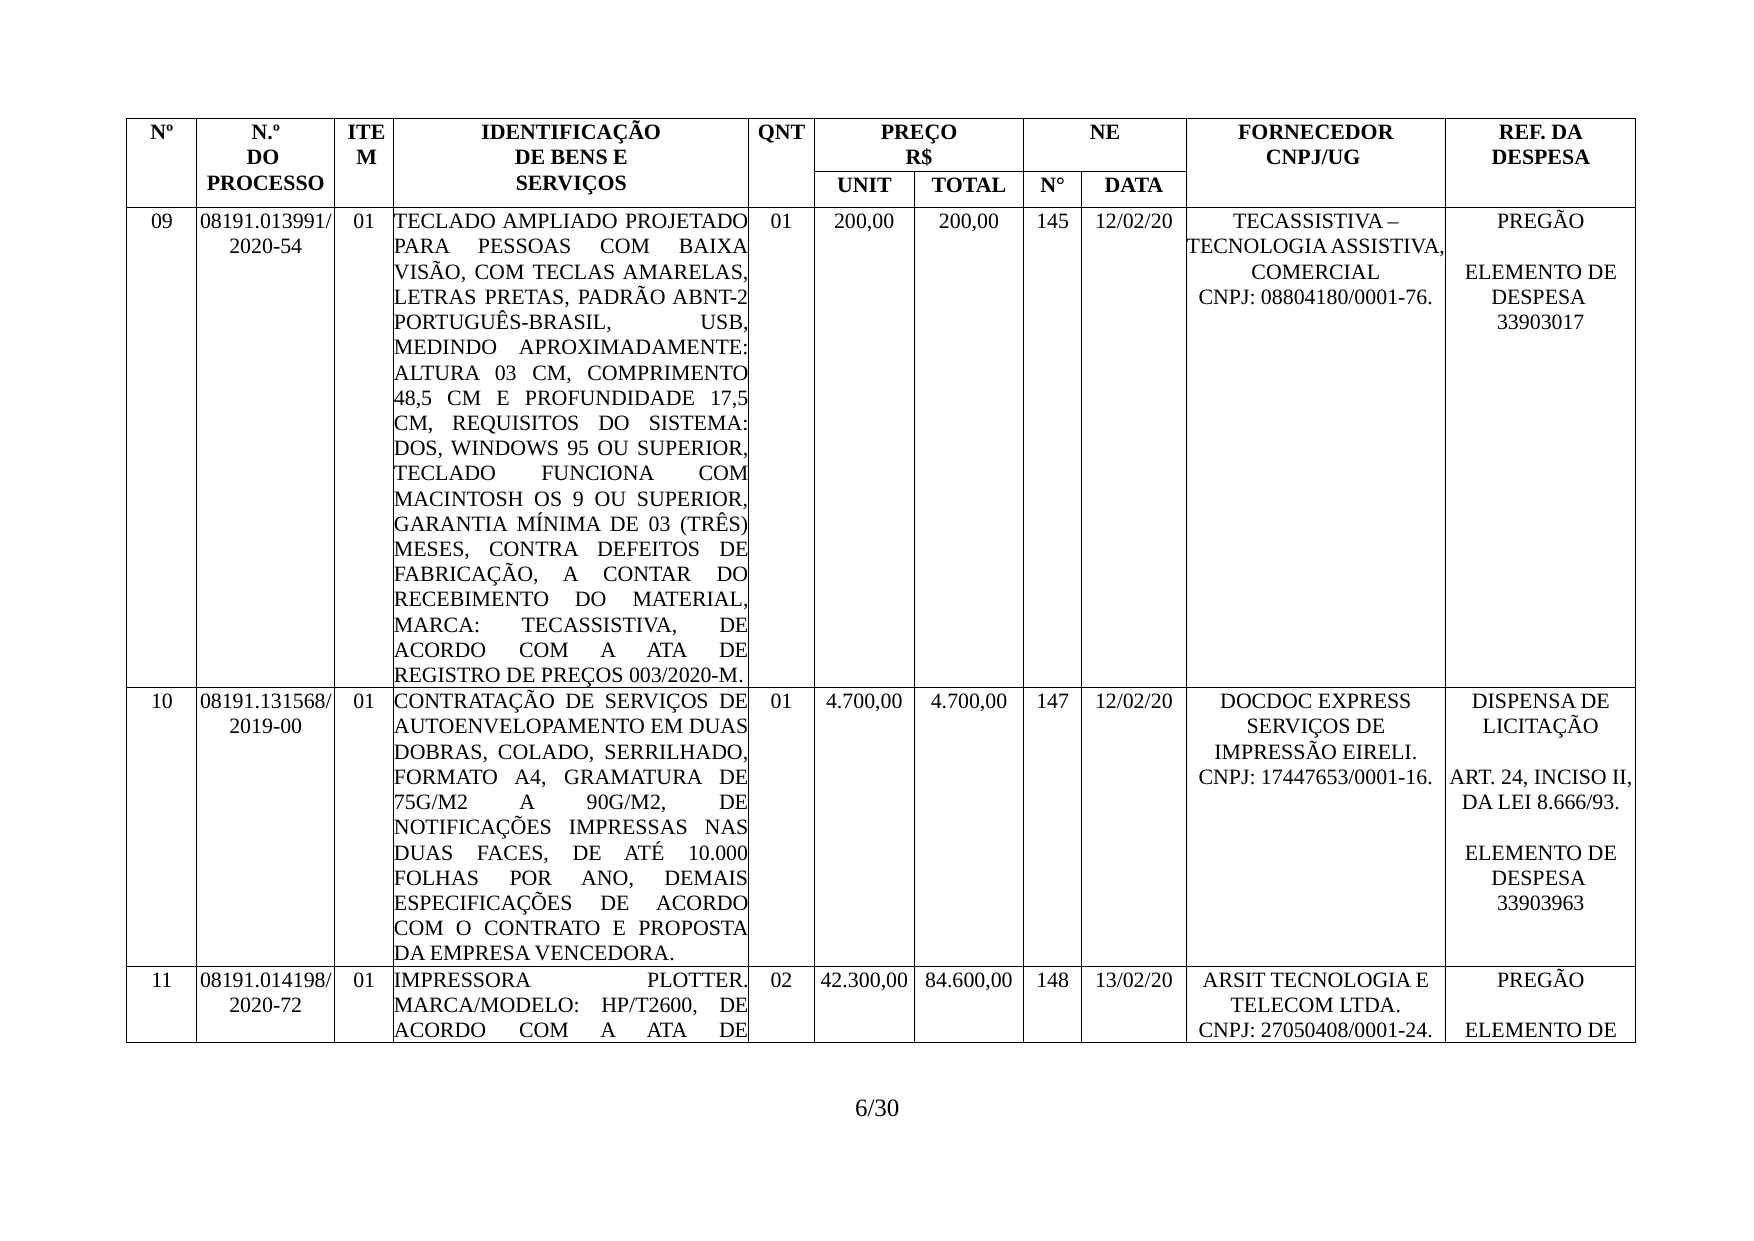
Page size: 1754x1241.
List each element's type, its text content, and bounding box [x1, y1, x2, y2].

table_cell 42.300,00 [815, 967, 914, 1042]
table_cell DOCDOC EXPRESS SERVIÇOS DE IMPRESSÃO EIRELI. CNPJ: 17447653/0001-16. [1187, 688, 1445, 966]
table_cell 08191.131568/2019-00 [197, 688, 334, 966]
table_cell 200,00 [815, 208, 914, 687]
table_cell 4.700,00 [915, 688, 1023, 966]
table_cell 01 [335, 967, 393, 1042]
table_cell 13/02/20 [1082, 967, 1186, 1042]
table_cell DATA [1082, 172, 1186, 207]
table_cell PREGÃO ELEMENTO DE [1446, 967, 1635, 1042]
table_header FORNECEDOR CNPJ/UG [1187, 119, 1445, 207]
table_cell 09 [127, 208, 196, 687]
table_cell ARSIT TECNOLOGIA E TELECOM LTDA. CNPJ: 27050408/0001-24. [1187, 967, 1445, 1042]
table_cell TECASSISTIVA – TECNOLOGIA ASSISTIVA, COMERCIAL CNPJ: 08804180/0001-76. [1187, 208, 1445, 687]
table_cell 200,00 [915, 208, 1023, 687]
table_cell CONTRATAÇÃO DE SERVIÇOS DE AUTOENVELOPAMENTO EM DUAS DOBRAS, COLADO, SERRILHADO, FORMATO A4, GRAMATURA DE 75G/M2 A 90G/M2, DE NOTIFICAÇÕES IMPRESSAS NAS DUAS FACES, DE ATÉ 10.000 FOLHAS POR ANO, DEMAIS ESPECIFICAÇÕES DE ACORDO COM O CONTRATO E PROPOSTA DA EMPRESA VENCEDORA. [394, 688, 748, 966]
table_cell DISPENSA DE LICITAÇÃO ART. 24, INCISO II, DA LEI 8.666/93. ELEMENTO DE DESPESA 33903963 [1446, 688, 1635, 966]
table_cell 12/02/20 [1082, 688, 1186, 966]
table_cell 12/02/20 [1082, 208, 1186, 687]
table_cell 84.600,00 [915, 967, 1023, 1042]
table_cell TOTAL [915, 172, 1023, 207]
table_cell 01 [749, 208, 814, 687]
table_cell 08191.013991/2020-54 [197, 208, 334, 687]
table_header QNT [749, 119, 814, 207]
table_header PREÇO R$ [815, 119, 1023, 171]
table_header Nº [127, 119, 196, 207]
table_cell 11 [127, 967, 196, 1042]
table_header REF. DA DESPESA [1446, 119, 1635, 207]
table_cell UNIT [815, 172, 914, 207]
table_cell N° [1024, 172, 1081, 207]
table_header ITEM [335, 119, 393, 207]
table_cell 10 [127, 688, 196, 966]
table_cell 02 [749, 967, 814, 1042]
table_cell PREGÃO ELEMENTO DE DESPESA 33903017 [1446, 208, 1635, 687]
table_header IDENTIFICAÇÃO DE BENS E SERVIÇOS [394, 119, 748, 207]
table_cell 01 [335, 208, 393, 687]
table_header NE [1024, 119, 1186, 171]
table_cell 4.700,00 [815, 688, 914, 966]
table_cell 148 [1024, 967, 1081, 1042]
table_cell 01 [749, 688, 814, 966]
table_cell IMPRESSORA PLOTTER. MARCA/MODELO: HP/T2600, DE ACORDO COM A ATA DE [394, 967, 748, 1042]
table_header N.º DO PROCESSO [197, 119, 334, 207]
table_cell 01 [335, 688, 393, 966]
table_cell 08191.014198/2020-72 [197, 967, 334, 1042]
table_cell 145 [1024, 208, 1081, 687]
table_cell 147 [1024, 688, 1081, 966]
table_cell TECLADO AMPLIADO PROJETADO PARA PESSOAS COM BAIXA VISÃO, COM TECLAS AMARELAS, LETRAS PRETAS, PADRÃO ABNT-2 PORTUGUÊS-BRASIL, USB, MEDINDO APROXIMADAMENTE: ALTURA 03 CM, COMPRIMENTO 48,5 CM E PROFUNDIDADE 17,5 CM, REQUISITOS DO SISTEMA: DOS, WINDOWS 95 OU SUPERIOR, TECLADO FUNCIONA COM MACINTOSH OS 9 OU SUPERIOR, GARANTIA MÍNIMA DE 03 (TRÊS) MESES, CONTRA DEFEITOS DE FABRICAÇÃO, A CONTAR DO RECEBIMENTO DO MATERIAL, MARCA: TECASSISTIVA, DE ACORDO COM A ATA DE REGISTRO DE PREÇOS 003/2020-M. [394, 208, 748, 687]
